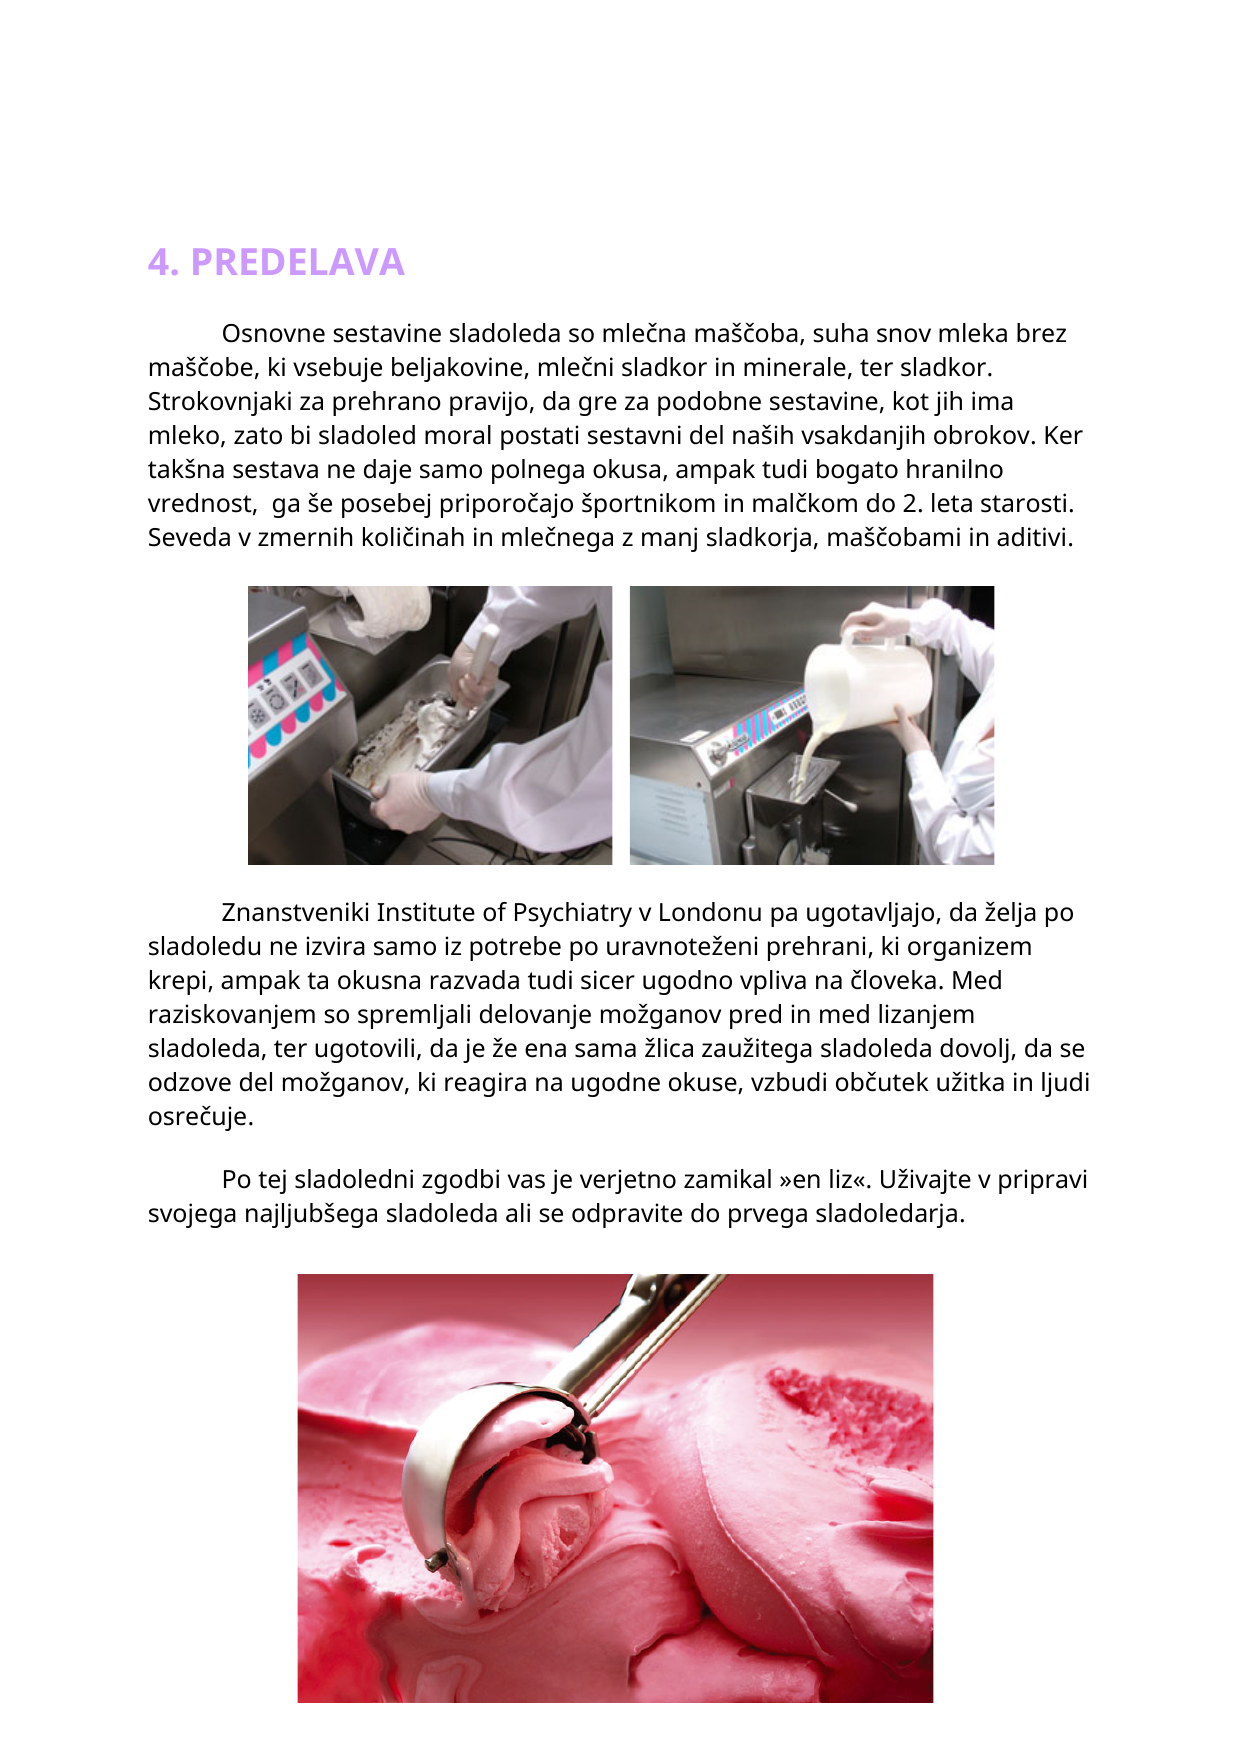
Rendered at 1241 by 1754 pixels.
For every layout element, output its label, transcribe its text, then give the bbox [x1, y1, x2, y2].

picture [248, 586, 613, 865]
text Po tej sladoledni zgodbi vas je verjetno zamikal »en liz«. Uživajte v pripravi svojega najljubšega sladoleda ali se odpravite do prvega sladoledarja. [148, 1162, 1093, 1230]
text Osnovne sestavine sladoleda so mlečna maščoba, suha snov mleka brez maščobe, ki vsebuje beljakovine, mlečni sladkor in minerale, ter sladkor. Strokovnjaki za prehrano pravijo, da gre za podobne sestavine, kot jih ima mleko, zato bi sladoled moral postati sestavni del naših vsakdanjih obrokov. Ker takšna sestava ne daje samo polnega okusa, ampak tudi bogato hranilno vrednost, ga še posebej priporočajo športnikom in malčkom do 2. leta starosti. Seveda v zmernih količinah in mlečnega z manj sladkorja, maščobami in aditivi. [148, 315, 1093, 554]
text 4. PREDELAVA [148, 235, 1093, 286]
text Znanstveniki Institute of Psychiatry v Londonu pa ugotavljajo, da želja po sladoledu ne izvira samo iz potrebe po uravnoteženi prehrani, ki organizem krepi, ampak ta okusna razvada tudi sicer ugodno vpliva na človeka. Med raziskovanjem so spremljali delovanje možganov pred in med lizanjem sladoleda, ter ugotovili, da je že ena sama žlica zaužitega sladoleda dovolj, da se odzove del možganov, ki reagira na ugodne okuse, vzbudi občutek užitka in ljudi osrečuje. [148, 894, 1093, 1133]
picture [629, 586, 995, 865]
picture [297, 1274, 934, 1703]
